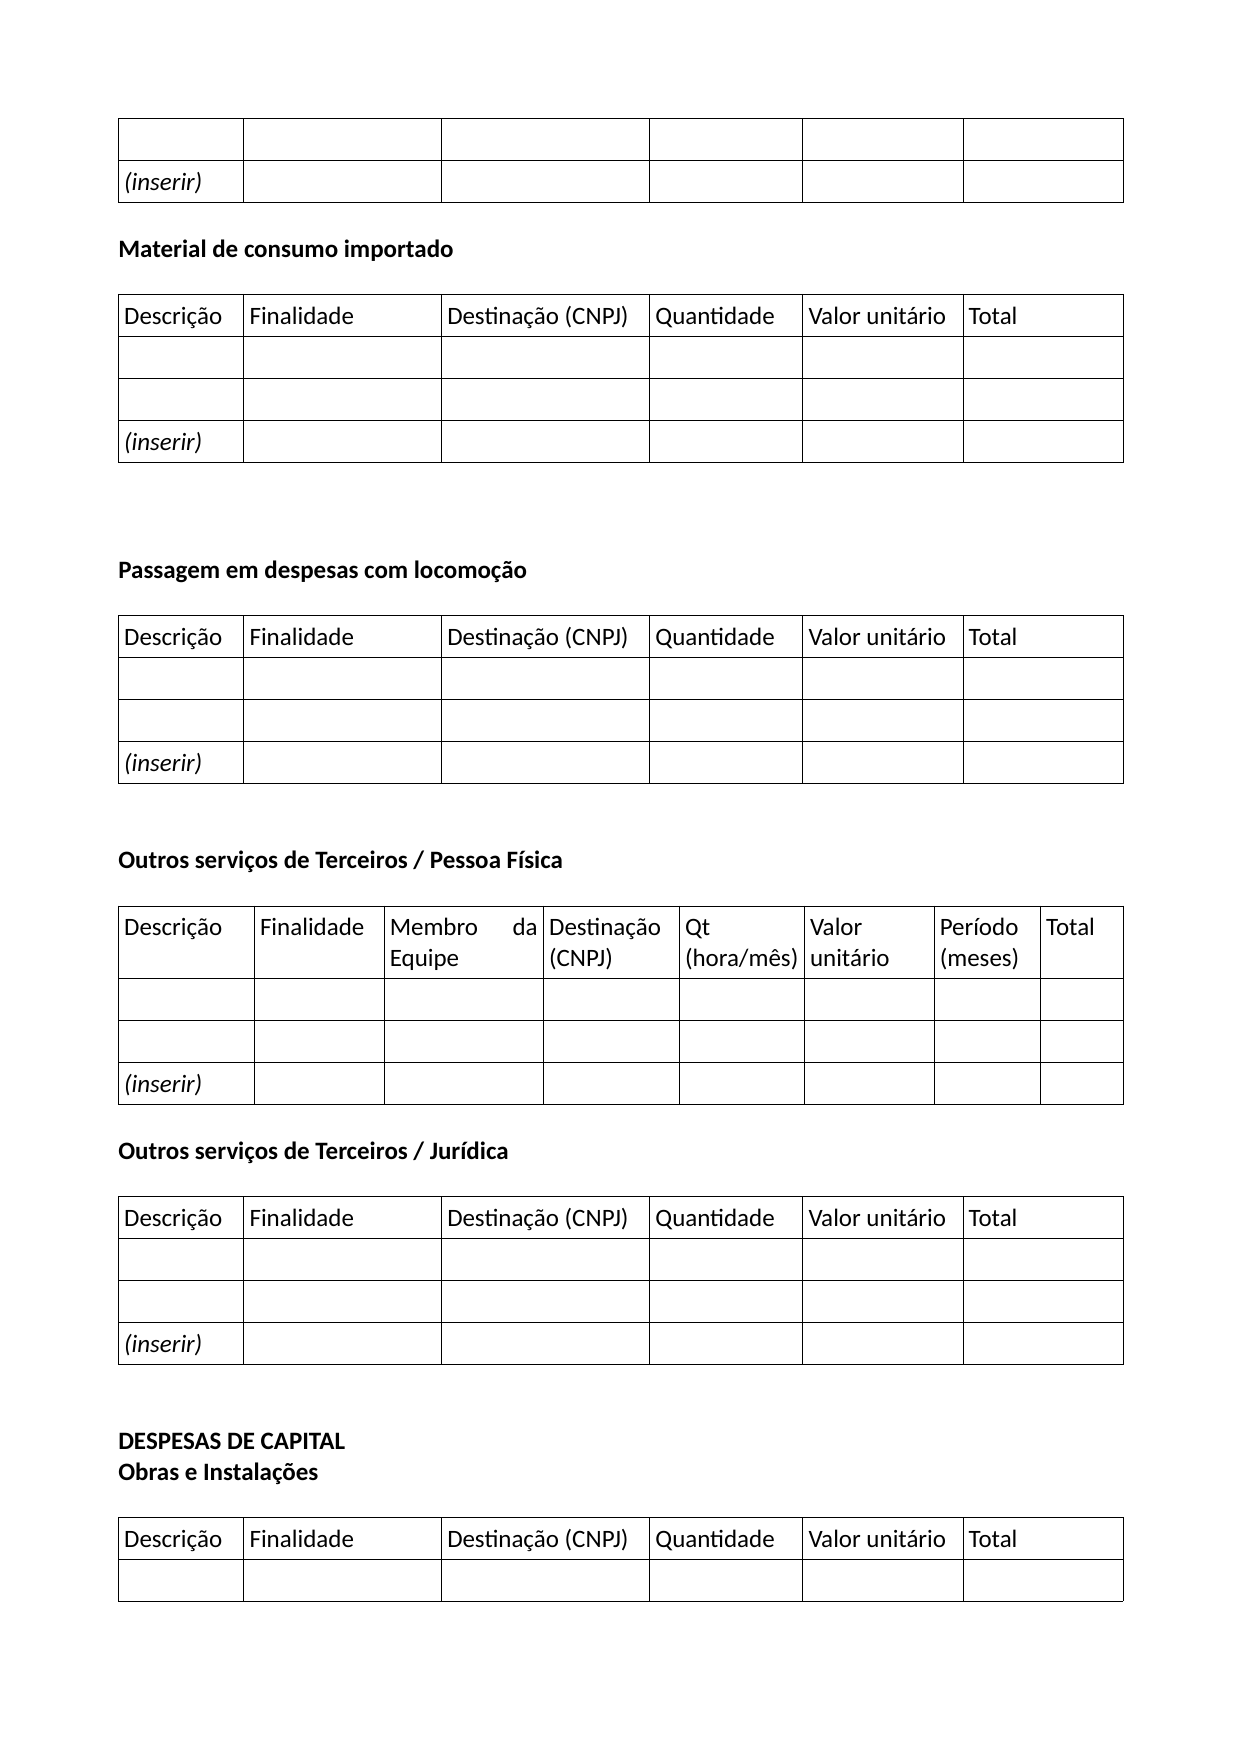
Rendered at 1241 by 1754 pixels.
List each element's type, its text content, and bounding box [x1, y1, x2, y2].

table_cell [544, 1021, 679, 1062]
table_cell (inserir) [119, 742, 243, 783]
table_header Destinação (CNPJ) [544, 907, 679, 978]
table_cell [1041, 1063, 1123, 1104]
table_cell [244, 421, 441, 462]
table_cell [935, 1063, 1040, 1104]
table_cell [119, 700, 243, 741]
table_cell [255, 1063, 384, 1104]
table_cell (inserir) [119, 421, 243, 462]
table_cell (inserir) [119, 161, 243, 202]
table_header Destinação (CNPJ) [442, 1197, 649, 1238]
table_cell [803, 658, 963, 699]
table_cell [803, 379, 963, 420]
table_cell [119, 337, 243, 378]
table_cell [244, 1323, 441, 1364]
table_header Finalidade [244, 1197, 441, 1238]
table_cell [255, 1021, 384, 1062]
table_cell [680, 1021, 804, 1062]
table_header Quantidade [650, 1518, 802, 1559]
table_header Valor unitário [803, 1197, 963, 1238]
table_header Descrição [119, 1518, 243, 1559]
table_header Valor unitário [803, 295, 963, 336]
table_cell [1041, 1021, 1123, 1062]
table_header Total [964, 1518, 1123, 1559]
table_cell [244, 1560, 441, 1601]
table_cell [803, 1281, 963, 1322]
table_cell (inserir) [119, 1063, 254, 1104]
table_cell [935, 979, 1040, 1020]
table_cell [244, 658, 441, 699]
table_cell [119, 1560, 243, 1601]
table_cell [964, 379, 1123, 420]
table_header Valor unitário [805, 907, 934, 978]
table_cell [244, 742, 441, 783]
table_cell [805, 1021, 934, 1062]
table_cell [442, 119, 649, 160]
table_cell [805, 979, 934, 1020]
table_cell [650, 421, 802, 462]
table_cell [544, 979, 679, 1020]
table_cell [803, 700, 963, 741]
table_cell [803, 421, 963, 462]
table_header Membro da Equipe [385, 907, 543, 978]
table_cell [442, 1560, 649, 1601]
table_cell [964, 1239, 1123, 1280]
table_header Quantidade [650, 295, 802, 336]
text Obras e Instalações [118, 1456, 1122, 1487]
table_cell [119, 379, 243, 420]
table_header Total [964, 616, 1123, 657]
table_cell [803, 1239, 963, 1280]
table_cell [650, 161, 802, 202]
table_cell [244, 1281, 441, 1322]
table_header Total [964, 295, 1123, 336]
table_cell [119, 1021, 254, 1062]
table_header Valor unitário [803, 1518, 963, 1559]
table_cell [385, 1021, 543, 1062]
table_cell [442, 161, 649, 202]
table_cell [244, 1239, 441, 1280]
table_cell [650, 379, 802, 420]
text Outros serviços de Terceiros / Jurídica [118, 1135, 1122, 1166]
table_header Finalidade [244, 295, 441, 336]
table_cell [964, 1323, 1123, 1364]
table_cell [964, 421, 1123, 462]
table_cell [650, 658, 802, 699]
table_cell [442, 658, 649, 699]
table_cell [650, 742, 802, 783]
table_cell [650, 119, 802, 160]
table_header Total [964, 1197, 1123, 1238]
table_cell [650, 1239, 802, 1280]
table_header Finalidade [244, 616, 441, 657]
table_cell [650, 700, 802, 741]
table_cell [442, 421, 649, 462]
table_cell [442, 337, 649, 378]
table_cell [442, 1239, 649, 1280]
table_cell [442, 742, 649, 783]
table_header Destinação (CNPJ) [442, 1518, 649, 1559]
table_header Descrição [119, 295, 243, 336]
table_cell [650, 337, 802, 378]
table_cell [1041, 979, 1123, 1020]
text DESPESAS DE CAPITAL [118, 1426, 1122, 1456]
table_cell [964, 337, 1123, 378]
table_header Quantidade [650, 1197, 802, 1238]
table_cell (inserir) [119, 1323, 243, 1364]
table_header Quantidade [650, 616, 802, 657]
table_cell [119, 1281, 243, 1322]
table_cell [385, 1063, 543, 1104]
table_header Finalidade [255, 907, 384, 978]
table_cell [244, 700, 441, 741]
table_header Descrição [119, 1197, 243, 1238]
table_cell [544, 1063, 679, 1104]
table_header Período (meses) [935, 907, 1040, 978]
text Material de consumo importado [118, 233, 1122, 263]
table_header Destinação (CNPJ) [442, 295, 649, 336]
table_cell [442, 1323, 649, 1364]
table_cell [255, 979, 384, 1020]
table_cell [244, 119, 441, 160]
table_header Valor unitário [803, 616, 963, 657]
table_header Finalidade [244, 1518, 441, 1559]
text Outros serviços de Terceiros / Pessoa Física [118, 844, 1122, 875]
table_header Destinação (CNPJ) [442, 616, 649, 657]
table_header Descrição [119, 616, 243, 657]
table_cell [442, 1281, 649, 1322]
table_cell [680, 1063, 804, 1104]
table_cell [244, 379, 441, 420]
table_cell [964, 742, 1123, 783]
table_header Qt (hora/mês) [680, 907, 804, 978]
table_cell [935, 1021, 1040, 1062]
table_cell [244, 337, 441, 378]
table_cell [244, 161, 441, 202]
table_cell [442, 379, 649, 420]
table_cell [442, 700, 649, 741]
table_cell [650, 1560, 802, 1601]
text Passagem em despesas com locomoção [118, 554, 1122, 584]
table_cell [803, 1560, 963, 1601]
table_cell [680, 979, 804, 1020]
table_cell [803, 742, 963, 783]
table_cell [964, 1560, 1123, 1601]
table_cell [805, 1063, 934, 1104]
table_cell [803, 1323, 963, 1364]
table_cell [650, 1281, 802, 1322]
table_cell [964, 1281, 1123, 1322]
table_cell [385, 979, 543, 1020]
table_cell [119, 658, 243, 699]
table_header Descrição [119, 907, 254, 978]
table_cell [803, 161, 963, 202]
table_cell [119, 1239, 243, 1280]
table_cell [803, 119, 963, 160]
table_cell [803, 337, 963, 378]
table_cell [964, 119, 1123, 160]
table_cell [964, 658, 1123, 699]
table_cell [119, 979, 254, 1020]
table_cell [964, 700, 1123, 741]
table_cell [119, 119, 243, 160]
table_header Total [1041, 907, 1123, 978]
table_cell [650, 1323, 802, 1364]
table_cell [964, 161, 1123, 202]
